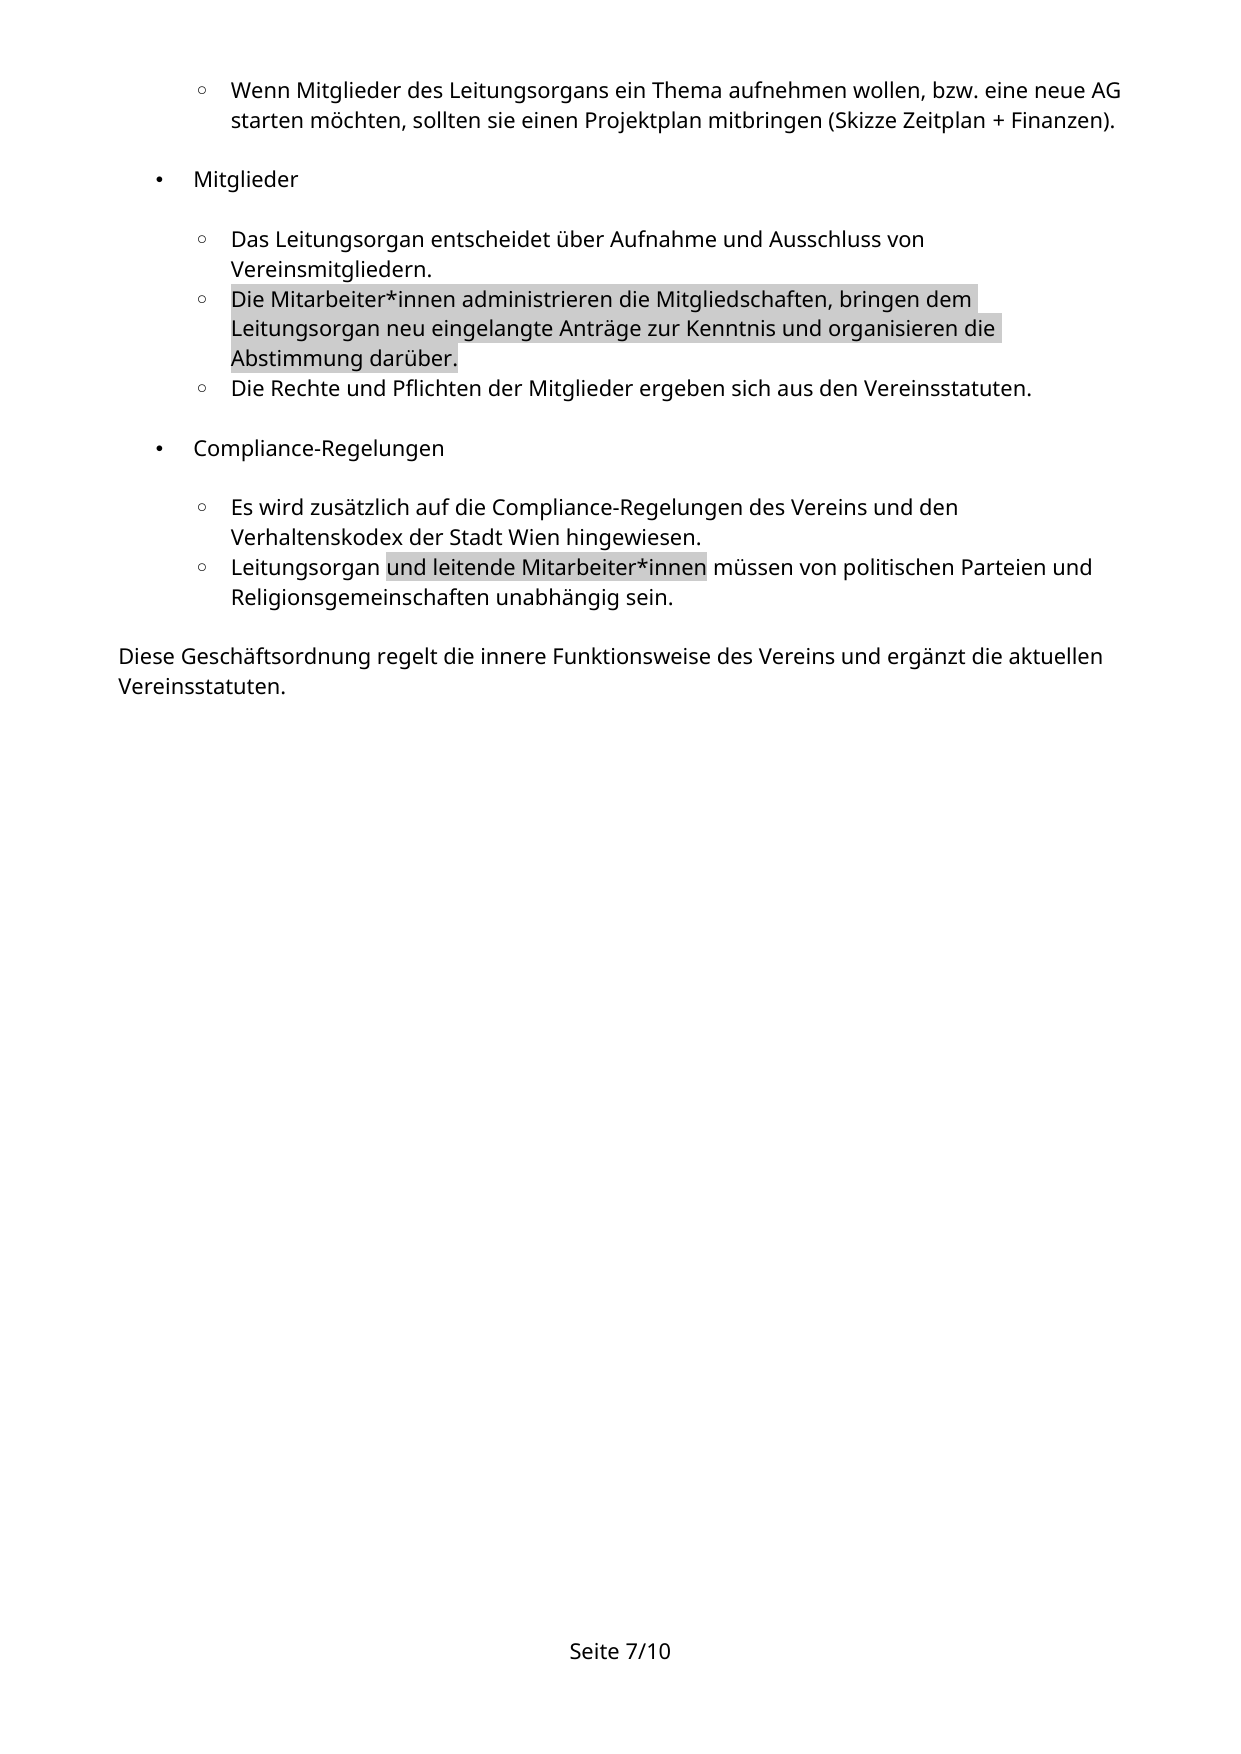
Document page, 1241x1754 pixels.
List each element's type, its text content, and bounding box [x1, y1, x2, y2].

list Compliance-Regelungen [156, 432, 1122, 462]
list Leitungsorgan und leitende Mitarbeiter*innen müssen von politischen Parteien und Religionsgemeinschaften unabhängig sein. [193, 552, 1122, 611]
list Die Rechte und Pflichten der Mitglieder ergeben sich aus den Vereinsstatuten. [193, 373, 1122, 403]
list Es wird zusätzlich auf die Compliance-Regelungen des Vereins und den Verhaltenskodex der Stadt Wien hingewiesen. [193, 492, 1122, 552]
list Wenn Mitglieder des Leitungsorgans ein Thema aufnehmen wollen, bzw. eine neue AG starten möchten, sollten sie einen Projektplan mitbringen (Skizze Zeitplan + Finanzen). [193, 75, 1122, 134]
list Das Leitungsorgan entscheidet über Aufnahme und Ausschluss von Vereinsmitgliedern. [193, 224, 1122, 283]
text Diese Geschäftsordnung regelt die innere Funktionsweise des Vereins und ergänzt die aktuellen Vereinsstatuten. [118, 641, 1122, 701]
list Mitglieder [156, 164, 1122, 194]
list Die Mitarbeiter*innen administrieren die Mitgliedschaften, bringen dem Leitungsorgan neu eingelangte Anträge zur Kenntnis und organisieren die Abstimmung darüber. [193, 283, 1122, 373]
